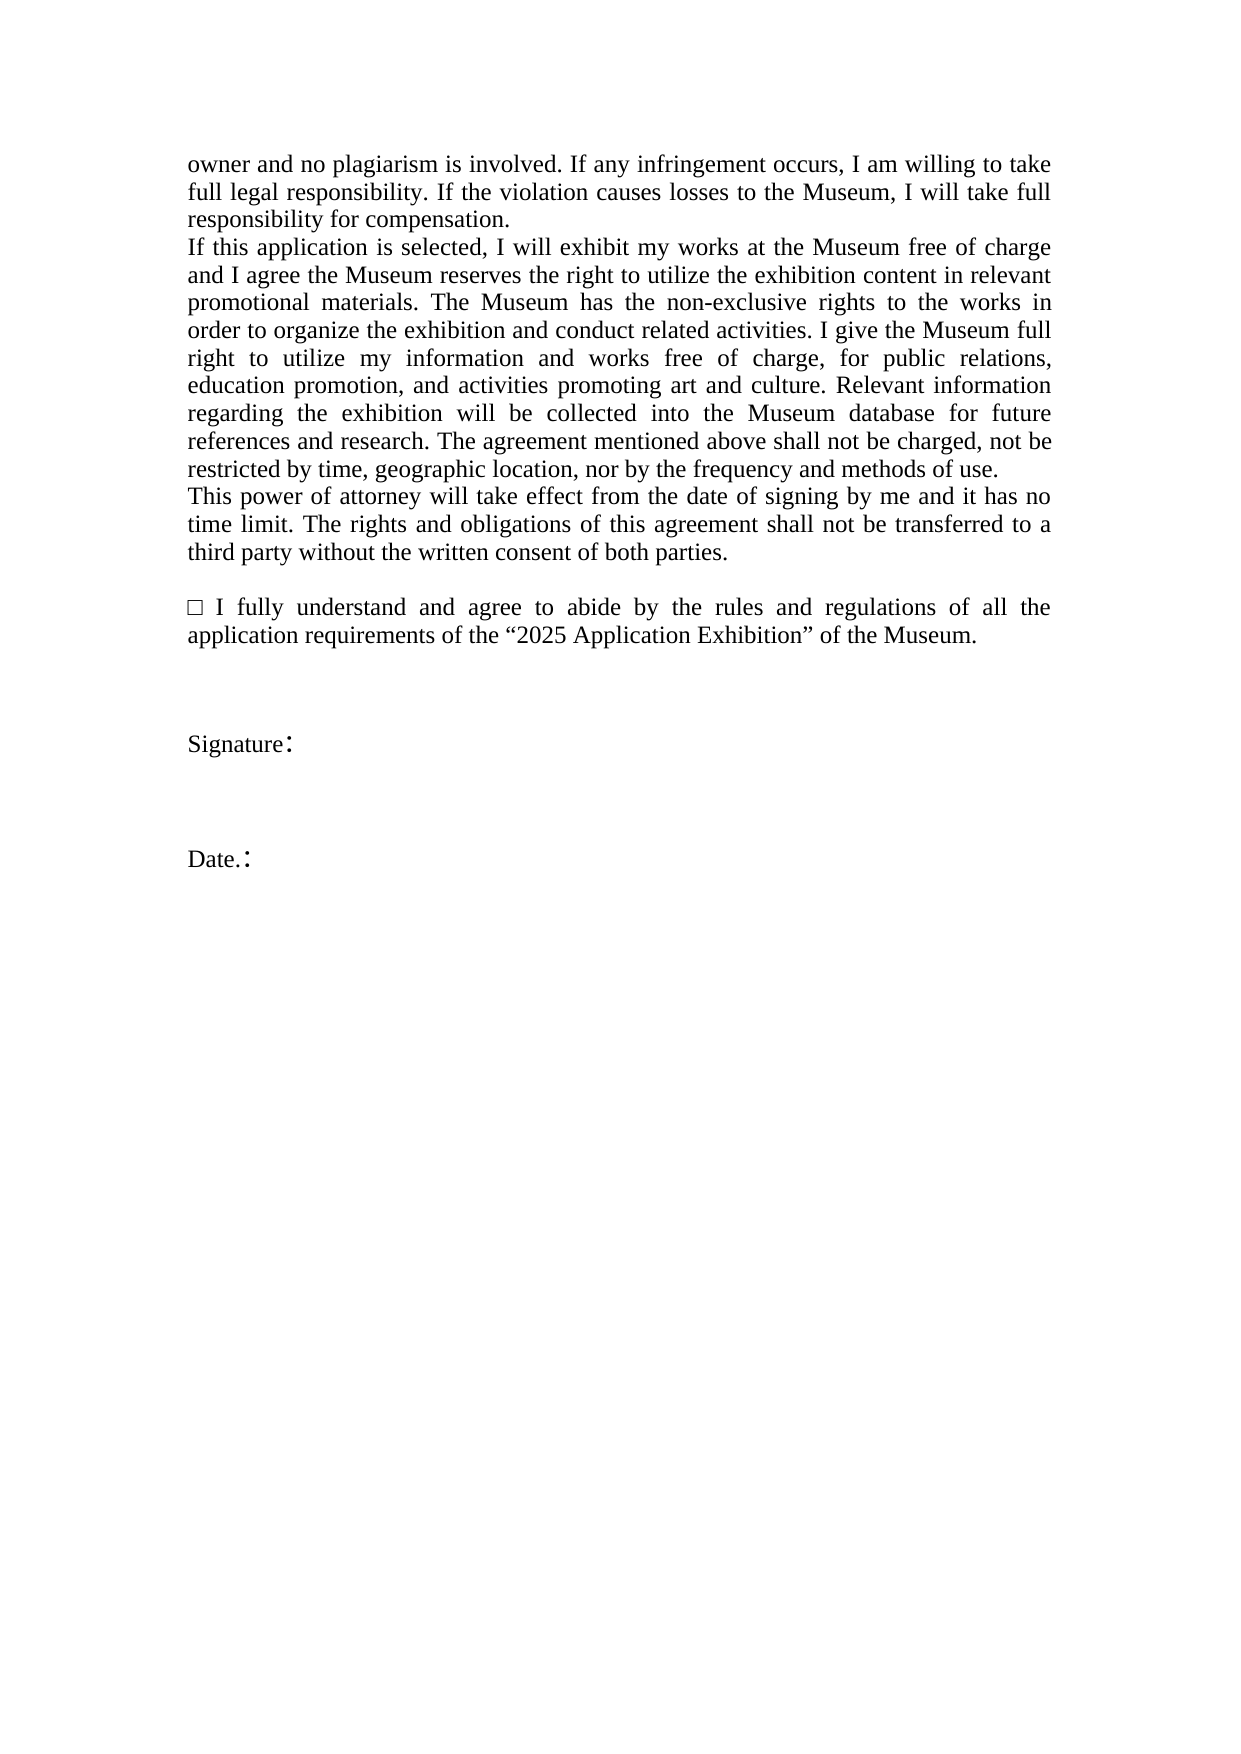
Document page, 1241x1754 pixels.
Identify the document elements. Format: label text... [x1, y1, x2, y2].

text □ I fully understand and agree to abide by the rules and regulations of all the application requirements of the “2025 Application Exhibition” of the Museum. [187, 593, 1053, 649]
text owner and no plagiarism is involved. If any infringement occurs, I am willing to take full legal responsibility. If the violation causes losses to the Museum, I will take full responsibility for compensation. [187, 150, 1053, 233]
text This power of attorney will take effect from the date of signing by me and it has no time limit. The rights and obligations of this agreement shall not be transferred to a third party without the written consent of both parties. [187, 482, 1053, 566]
text Date.： [187, 826, 1053, 878]
text Signature： [187, 711, 1053, 763]
text If this application is selected, I will exhibit my works at the Museum free of charge and I agree the Museum reserves the right to utilize the exhibition content in relevant promotional materials. The Museum has the non-exclusive rights to the works in order to organize the exhibition and conduct related activities. I give the Museum full right to utilize my information and works free of charge, for public relations, education promotion, and activities promoting art and culture. Relevant information regarding the exhibition will be collected into the Museum database for future references and research. The agreement mentioned above shall not be charged, not be restricted by time, geographic location, nor by the frequency and methods of use. [187, 233, 1053, 482]
